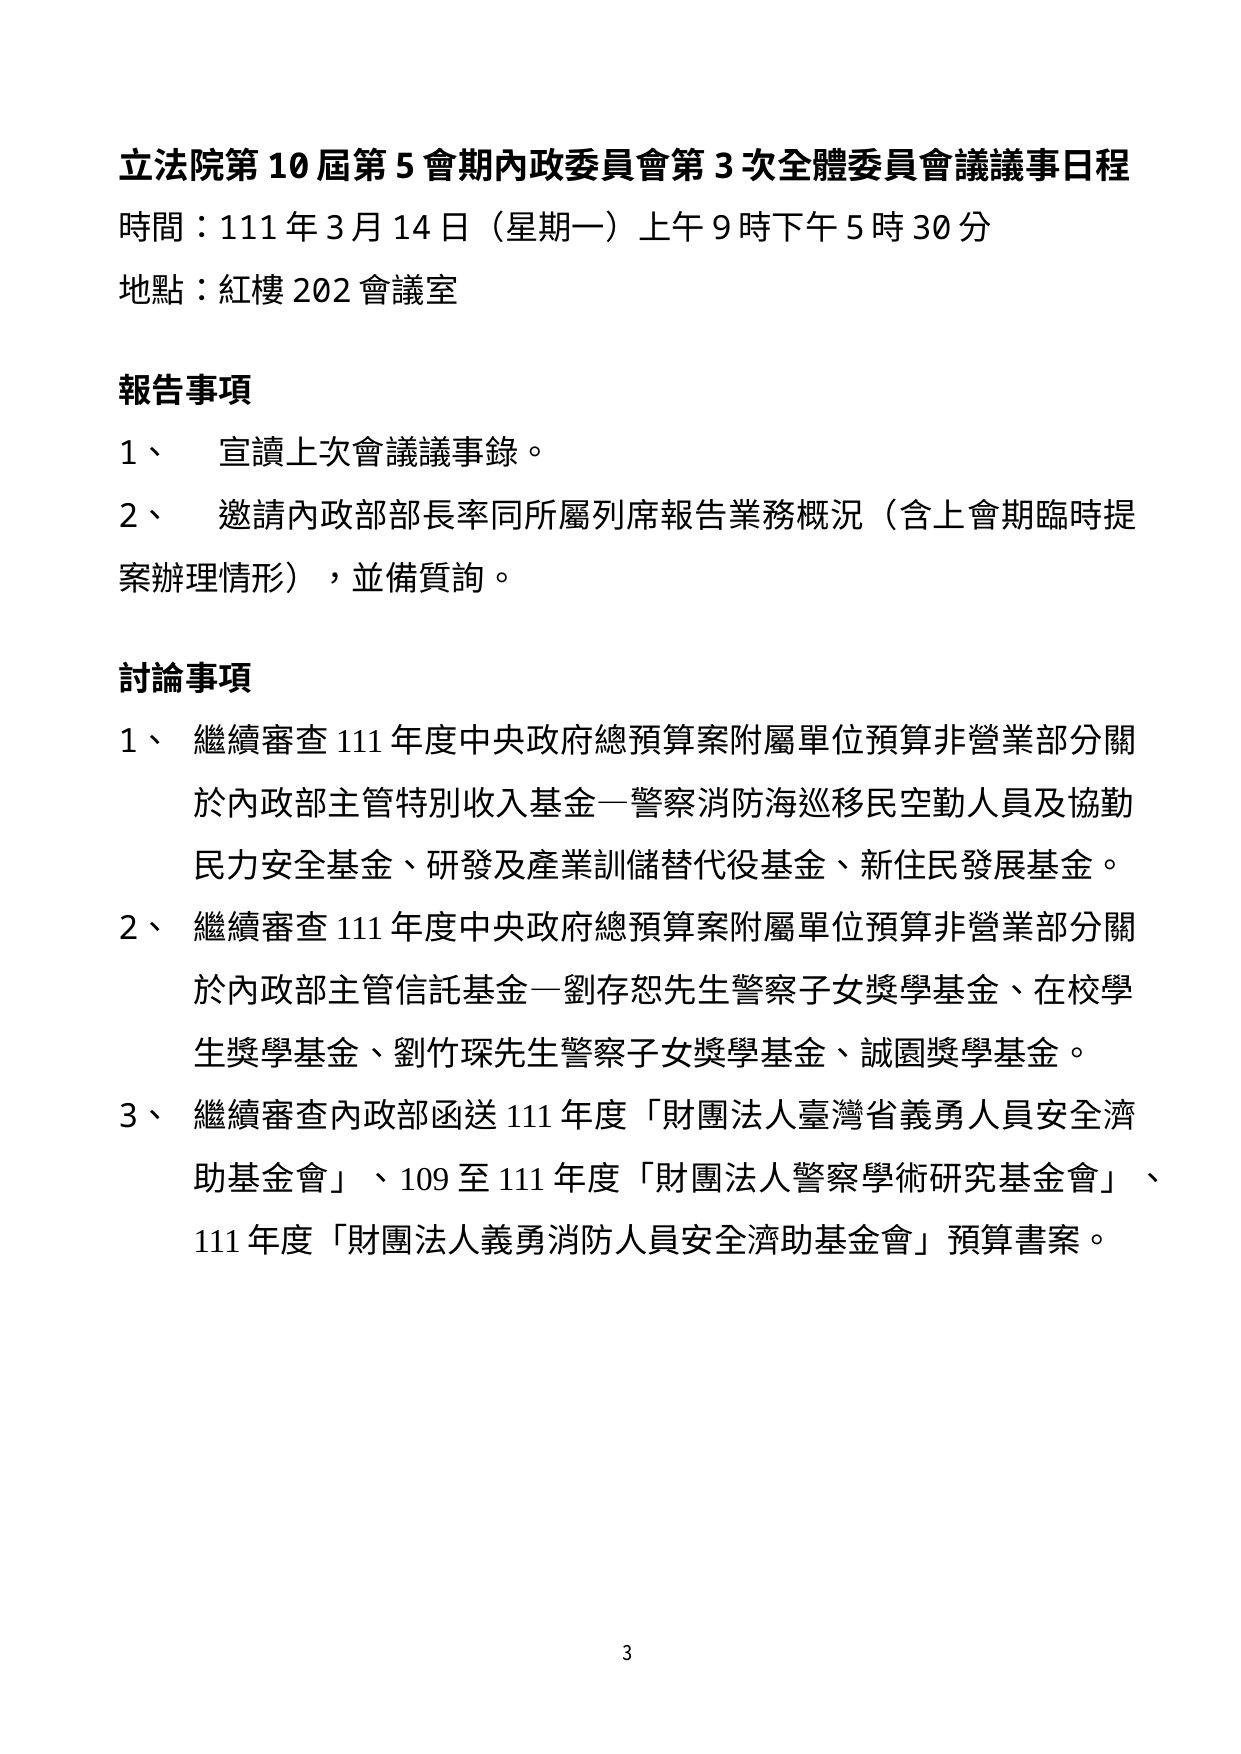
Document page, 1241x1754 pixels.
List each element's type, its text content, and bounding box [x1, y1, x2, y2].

list 宣讀上次會議議事錄。 [118, 409, 1138, 471]
text 討論事項 [118, 634, 1137, 696]
text 地點：紅樓202會議室 [118, 246, 1137, 309]
text 報告事項 [118, 346, 1137, 409]
list 繼續審查111年度中央政府總預算案附屬單位預算非營業部分關於內政部主管特別收入基金—警察消防海巡移民空勤人員及協勤民力安全基金、研發及產業訓儲替代役基金、新住民發展基金。 [118, 696, 1137, 884]
text 時間：111年3月14日（星期一）上午9時下午5時30分 [118, 184, 1137, 246]
list 繼續審查111年度中央政府總預算案附屬單位預算非營業部分關於內政部主管信託基金—劉存恕先生警察子女獎學基金、在校學生獎學基金、劉竹琛先生警察子女獎學基金、誠園獎學基金。 [118, 884, 1137, 1071]
list 邀請內政部部長率同所屬列席報告業務概況（含上會期臨時提案辦理情形），並備質詢。 [118, 471, 1138, 596]
list 繼續審查內政部函送111年度「財團法人臺灣省義勇人員安全濟助基金會」、109至111年度「財團法人警察學術研究基金會」、111年度「財團法人義勇消防人員安全濟助基金會」預算書案。 [118, 1071, 1137, 1259]
text 立法院第10屆第5會期內政委員會第3次全體委員會議議事日程 [118, 121, 1137, 184]
